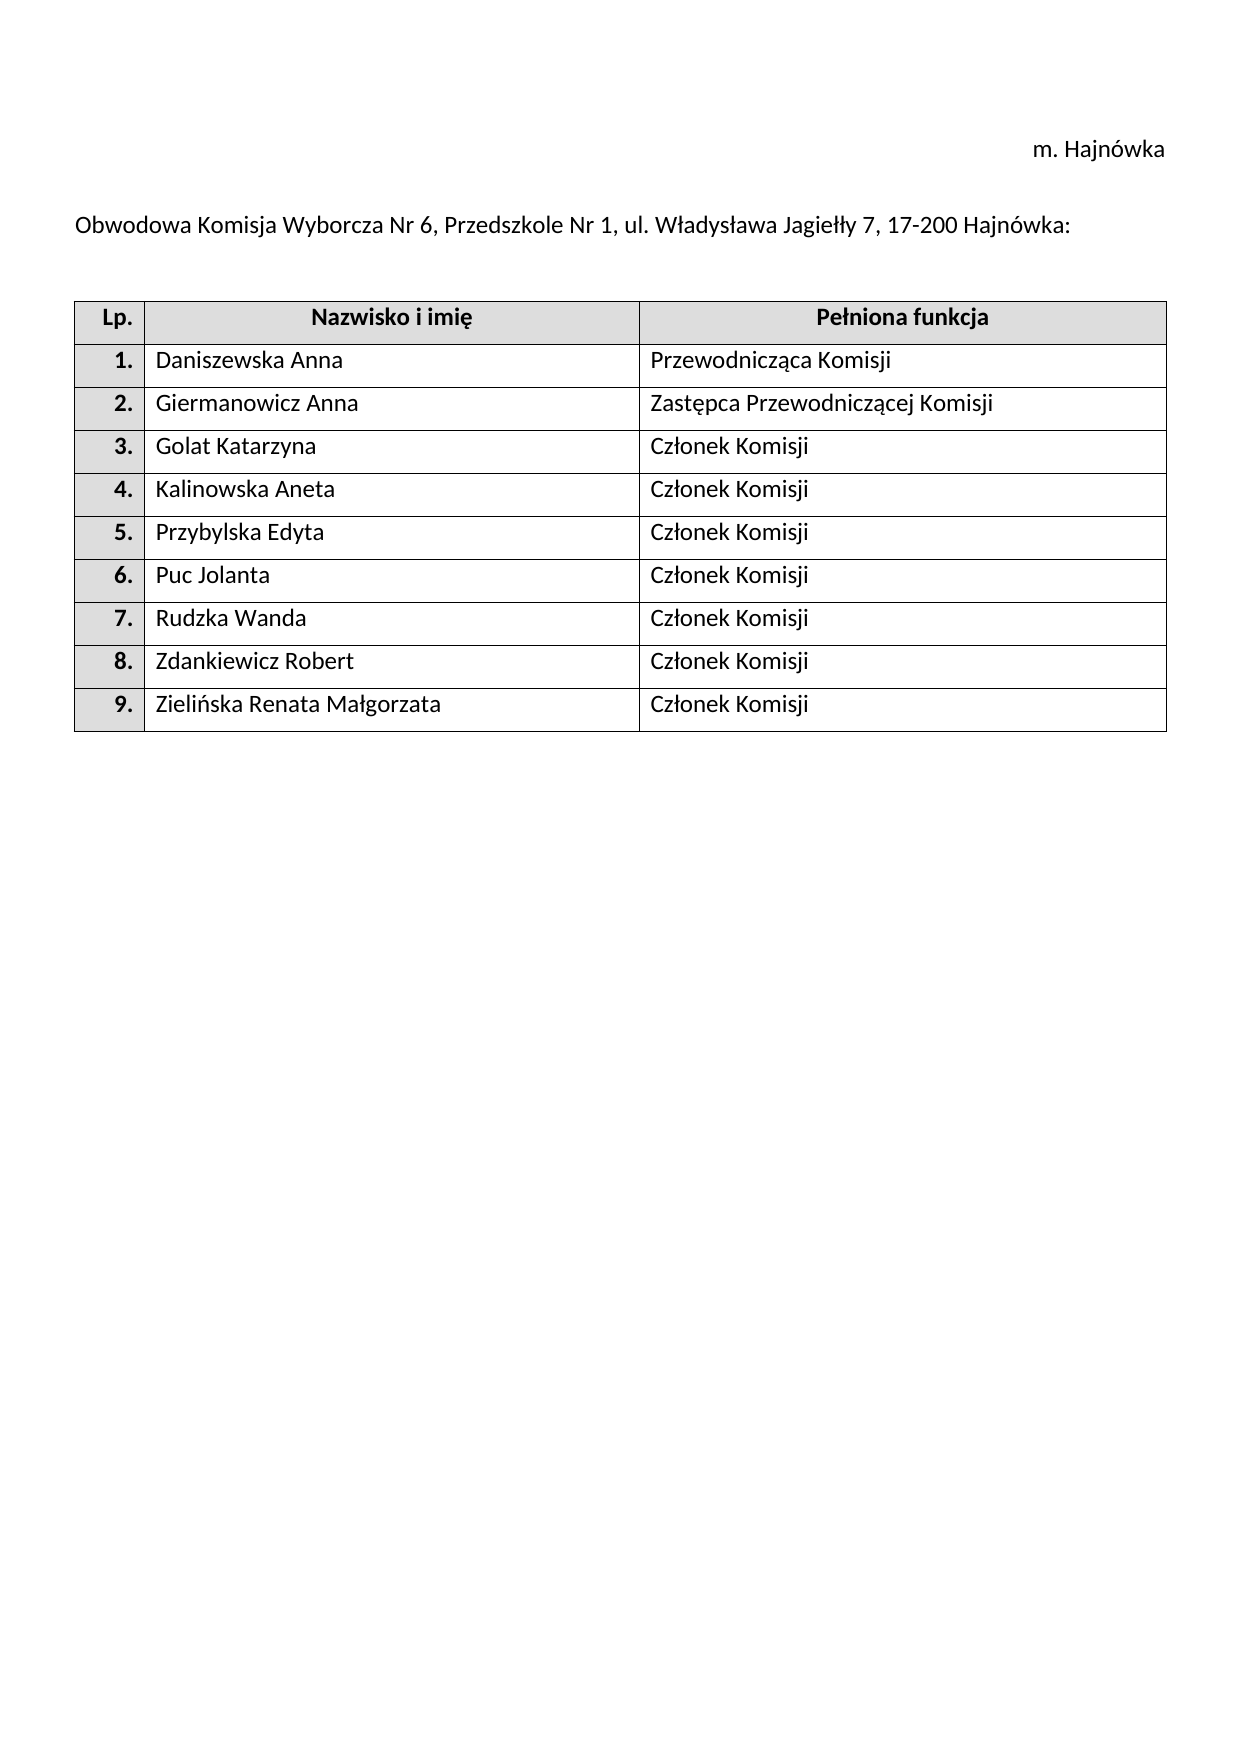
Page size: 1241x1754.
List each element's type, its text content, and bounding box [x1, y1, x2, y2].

text m. Hajnówka [75, 133, 1165, 164]
table_cell Członek Komisji [640, 689, 1166, 731]
table_cell 3. [75, 431, 144, 473]
table_cell 1. [75, 345, 144, 387]
table_cell Golat Katarzyna [145, 431, 639, 473]
table_cell 9. [75, 689, 144, 731]
table_cell Rudzka Wanda [145, 603, 639, 645]
table_cell 2. [75, 388, 144, 430]
table_cell Członek Komisji [640, 517, 1166, 559]
text Obwodowa Komisja Wyborcza Nr 6, Przedszkole Nr 1, ul. Władysława Jagiełły 7, 17-200 Hajnówka: [75, 209, 1165, 240]
table_cell 4. [75, 474, 144, 516]
table_header Lp. [75, 302, 144, 344]
table_cell Giermanowicz Anna [145, 388, 639, 430]
table_cell 8. [75, 646, 144, 688]
table_cell Daniszewska Anna [145, 345, 639, 387]
table_cell Członek Komisji [640, 646, 1166, 688]
table_cell Przewodnicząca Komisji [640, 345, 1166, 387]
table_cell Puc Jolanta [145, 560, 639, 602]
table_cell 5. [75, 517, 144, 559]
table_cell Członek Komisji [640, 560, 1166, 602]
table_cell Zdankiewicz Robert [145, 646, 639, 688]
table_cell Kalinowska Aneta [145, 474, 639, 516]
table_cell 7. [75, 603, 144, 645]
table_header Pełniona funkcja [640, 302, 1166, 344]
table_cell 6. [75, 560, 144, 602]
table_cell Członek Komisji [640, 603, 1166, 645]
table_cell Przybylska Edyta [145, 517, 639, 559]
table_cell Członek Komisji [640, 474, 1166, 516]
table_header Nazwisko i imię [145, 302, 639, 344]
table_cell Zielińska Renata Małgorzata [145, 689, 639, 731]
table_cell Członek Komisji [640, 431, 1166, 473]
table_cell Zastępca Przewodniczącej Komisji [640, 388, 1166, 430]
